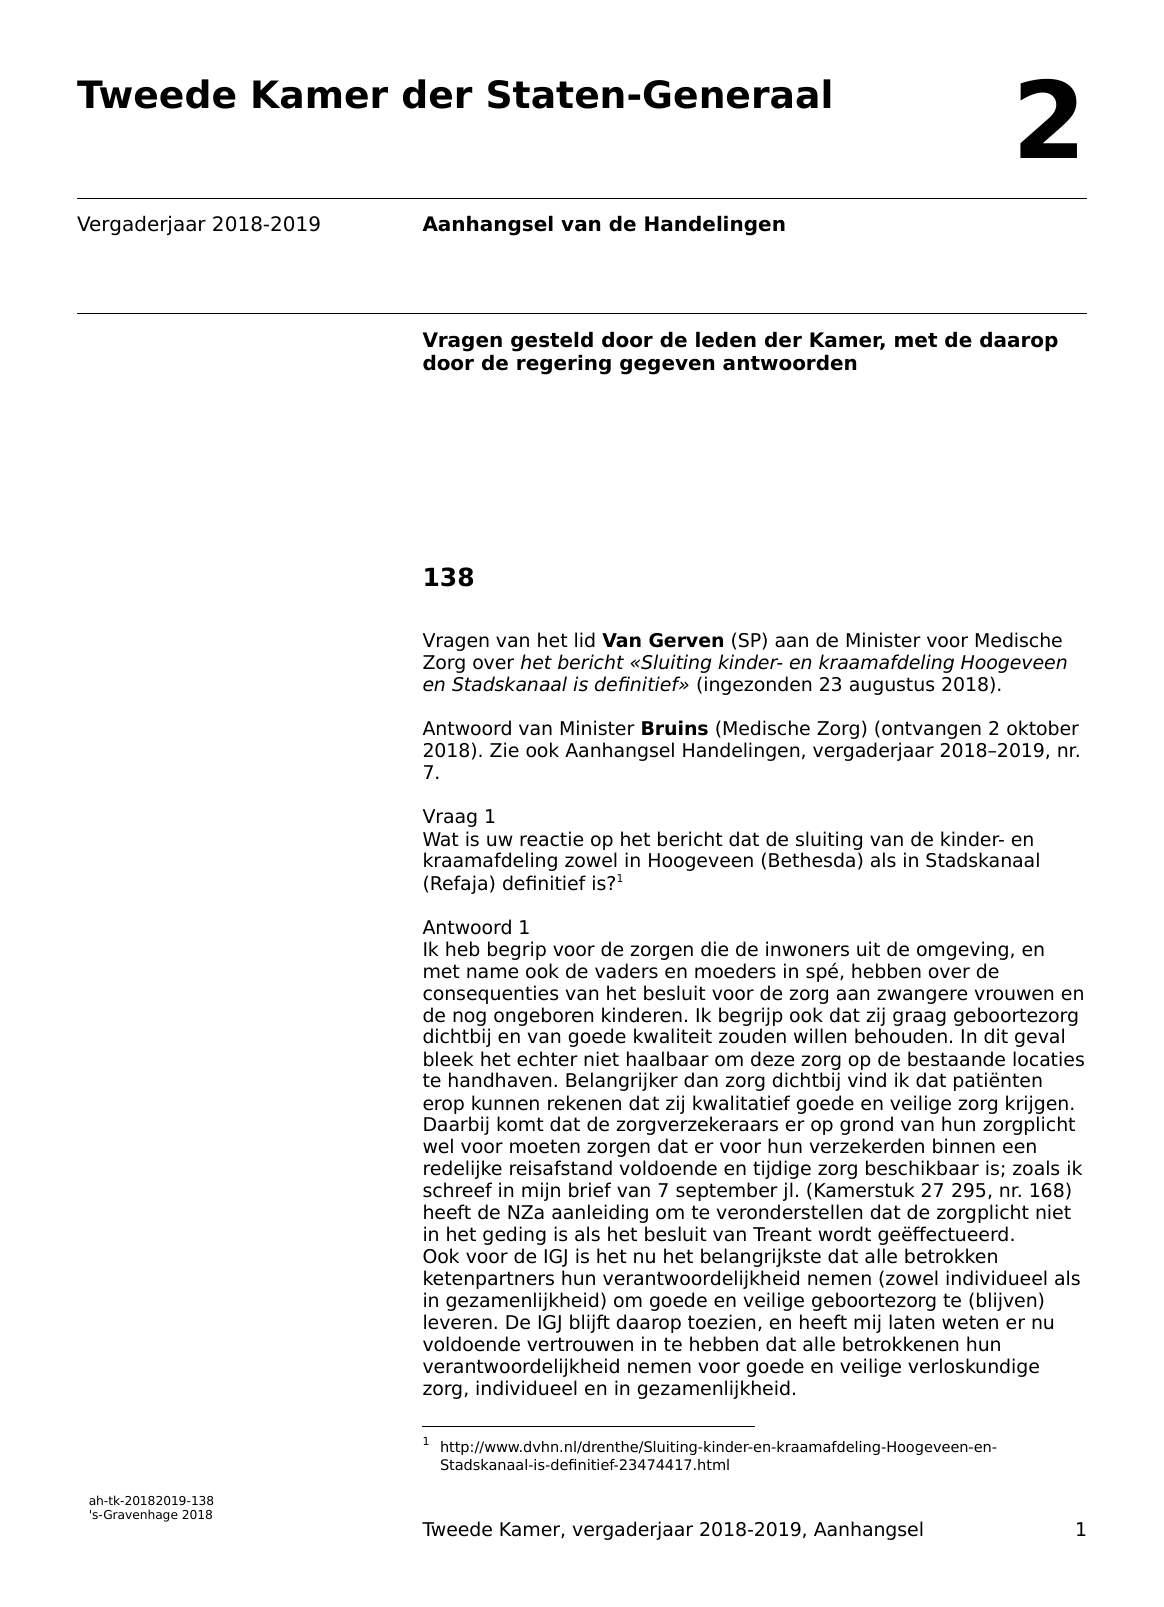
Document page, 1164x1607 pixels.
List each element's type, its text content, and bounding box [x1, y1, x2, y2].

table_cell [77, 314, 422, 375]
text Antwoord 1 [422, 917, 1087, 938]
table_header Tweede Kamer der Staten-Generaal [77, 59, 886, 198]
table_cell Aanhangsel van de Handelingen [422, 199, 1087, 313]
text Vraag 1 [422, 806, 1087, 828]
text 's-Gravenhage 2018 [88, 1508, 323, 1522]
text http://www.dvhn.nl/drenthe/Sluiting-kinder-en-kraamafdeling-Hoogeveen-en-Stadskanaal-is-definitief-23474417.html [422, 1435, 1087, 1474]
text Ook voor de IGJ is het nu het belangrijkste dat alle betrokken ketenpartners hun verantwoordelijkheid nemen (zowel individueel als in gezamenlijkheid) om goede en veilige geboortezorg te (blijven) leveren. De IGJ blijft daarop toezien, en heeft mij laten weten er nu voldoende vertrouwen in te hebben dat alle betrokkenen hun verantwoordelijkheid nemen voor goede en veilige verloskundige zorg, individueel en in gezamenlijkheid. [422, 1246, 1087, 1400]
table_cell Vergaderjaar 2018-2019 [77, 199, 422, 313]
text Vragen van het lid Van Gerven (SP) aan de Minister voor Medische Zorg over het bericht «Sluiting kinder- en kraamafdeling Hoogeveen en Stadskanaal is definitief» (ingezonden 23 augustus 2018). [422, 630, 1087, 696]
text ah-tk-20182019-138 [88, 1494, 323, 1508]
text Wat is uw reactie op het bericht dat de sluiting van de kinder- en kraamafdeling zowel in Hoogeveen (Bethesda) als in Stadskanaal (Refaja) definitief is? [422, 828, 1087, 894]
table_header 2 [886, 59, 1087, 198]
text Ik heb begrip voor de zorgen die de inwoners uit de omgeving, en met name ook de vaders en moeders in spé, hebben over de consequenties van het besluit voor de zorg aan zwangere vrouwen en de nog ongeboren kinderen. Ik begrijp ook dat zij graag geboortezorg dichtbij en van goede kwaliteit zouden willen behouden. In dit geval bleek het echter niet haalbaar om deze zorg op de bestaande locaties te handhaven. Belangrijker dan zorg dichtbij vind ik dat patiënten erop kunnen rekenen dat zij kwalitatief goede en veilige zorg krijgen. Daarbij komt dat de zorgverzekeraars er op grond van hun zorgplicht wel voor moeten zorgen dat er voor hun verzekerden binnen een redelijke reisafstand voldoende en tijdige zorg beschikbaar is; zoals ik schreef in mijn brief van 7 september jl. (Kamerstuk 27 295, nr. 168) heeft de NZa aanleiding om te veronderstellen dat de zorgplicht niet in het geding is als het besluit van Treant wordt geëffectueerd. [422, 938, 1087, 1246]
text 138 [422, 563, 1087, 592]
text Antwoord van Minister Bruins (Medische Zorg) (ontvangen 2 oktober 2018). Zie ook Aanhangsel Handelingen, vergaderjaar 2018–2019, nr. 7. [422, 718, 1087, 784]
table_cell Vragen gesteld door de leden der Kamer, met de daarop door de regering gegeven antwoorden [422, 314, 1087, 375]
